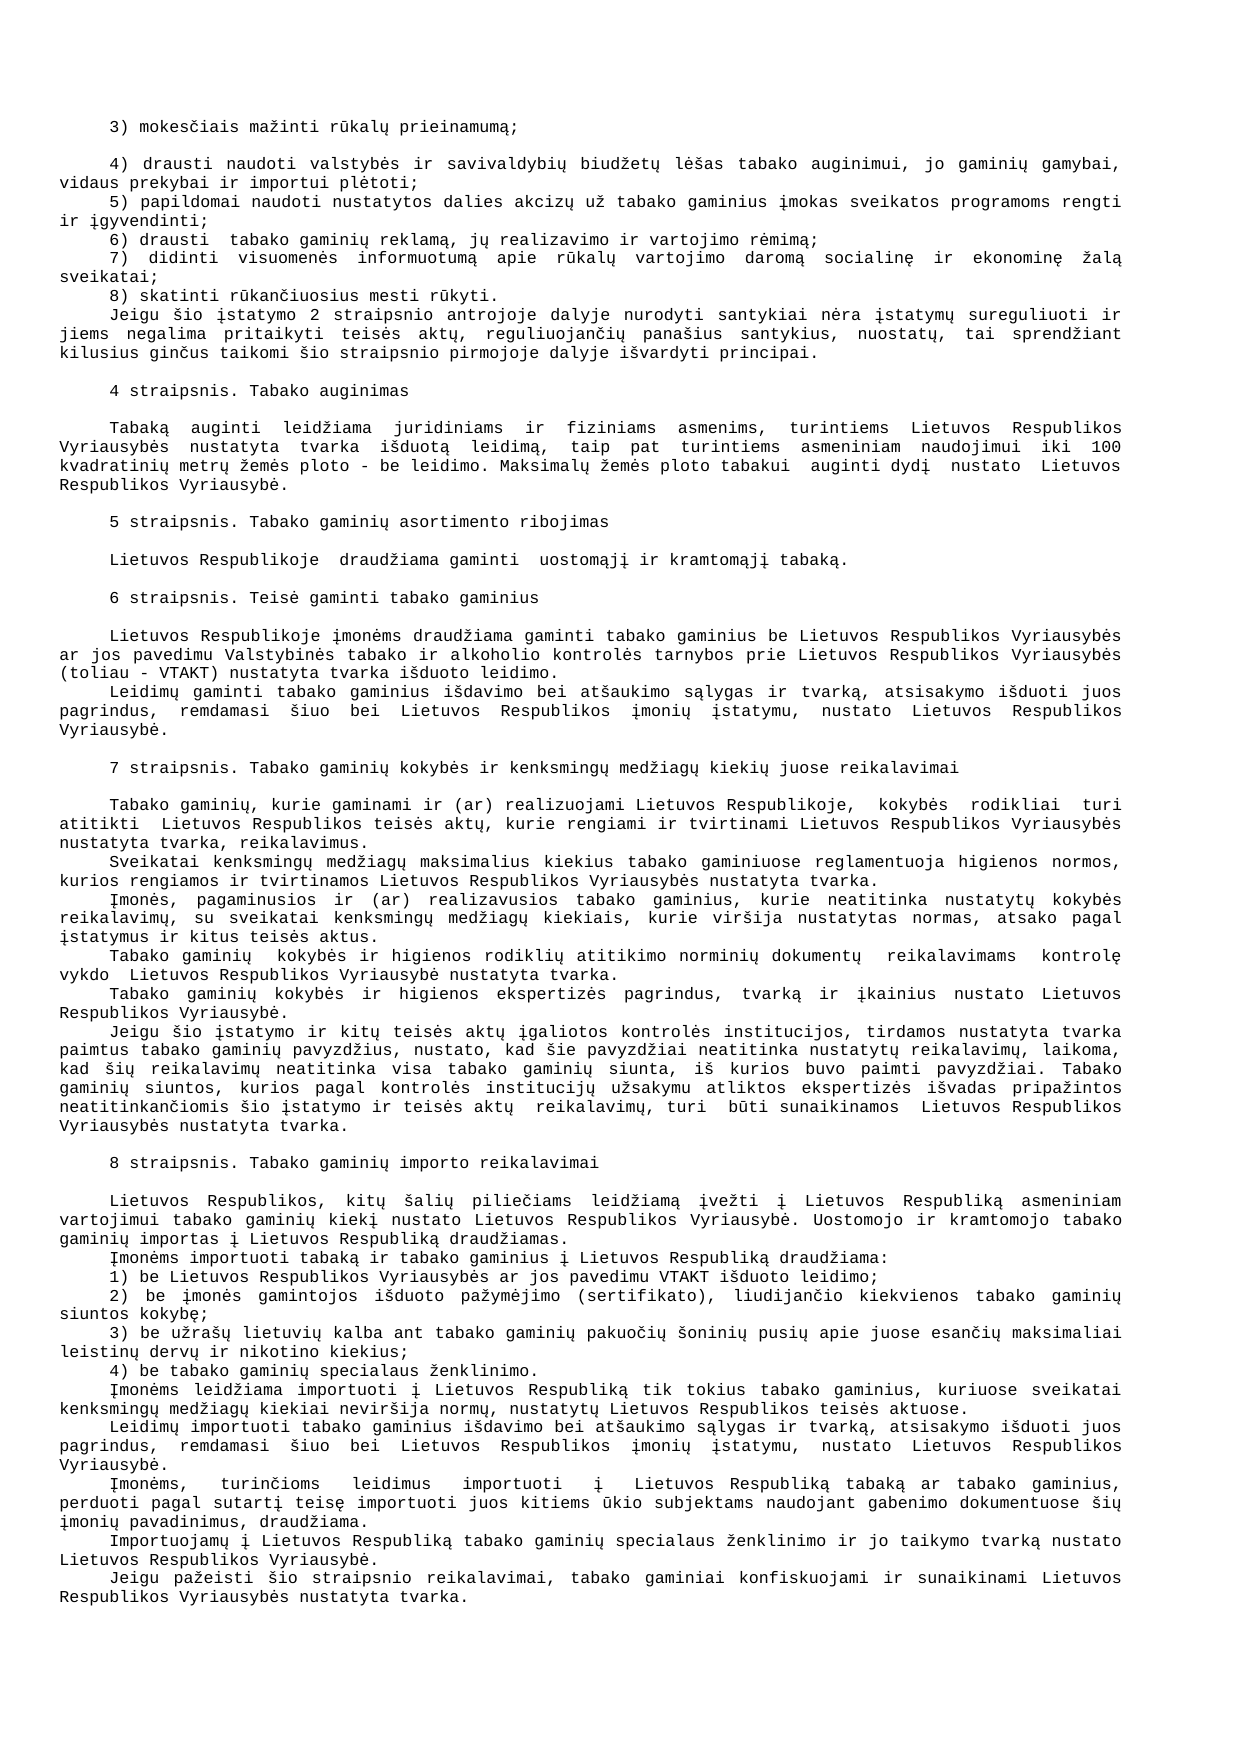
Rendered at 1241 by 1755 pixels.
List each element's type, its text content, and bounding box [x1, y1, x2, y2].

text 3) mokesčiais mažinti rūkalų prieinamumą; [59, 118, 1122, 137]
text 8) skatinti rūkančiuosius mesti rūkyti. [59, 288, 1122, 307]
text Lietuvos Respublikoje įmonėms draudžiama gaminti tabako gaminius be Lietuvos Respublikos Vyriausybės ar jos pavedimu Valstybinės tabako ir alkoholio kontrolės tarnybos prie Lietuvos Respublikos Vyriausybės (toliau - VTAKT) nustatyta tvarka išduoto leidimo. [59, 627, 1122, 684]
text 6 straipsnis. Teisė gaminti tabako gaminius [59, 589, 1122, 608]
text Tabako gaminių kokybės ir higienos ekspertizės pagrindus, tvarką ir įkainius nustato Lietuvos Respublikos Vyriausybė. [59, 985, 1122, 1023]
text 8 straipsnis. Tabako gaminių importo reikalavimai [59, 1155, 1122, 1174]
text Tabako gaminių, kurie gaminami ir (ar) realizuojami Lietuvos Respublikoje, kokybės rodikliai turi atitikti Lietuvos Respublikos teisės aktų, kurie rengiami ir tvirtinami Lietuvos Respublikos Vyriausybės nustatyta tvarka, reikalavimus. [59, 797, 1122, 853]
text Jeigu šio įstatymo 2 straipsnio antrojoje dalyje nurodyti santykiai nėra įstatymų sureguliuoti ir jiems negalima pritaikyti teisės aktų, reguliuojančių panašius santykius, nuostatų, tai sprendžiant kilusius ginčus taikomi šio straipsnio pirmojoje dalyje išvardyti principai. [59, 307, 1122, 363]
text Įmonėms leidžiama importuoti į Lietuvos Respubliką tik tokius tabako gaminius, kuriuose sveikatai kenksmingų medžiagų kiekiai neviršija normų, nustatytų Lietuvos Respublikos teisės aktuose. [59, 1381, 1122, 1419]
text Tabako gaminių kokybės ir higienos rodiklių atitikimo norminių dokumentų reikalavimams kontrolę vykdo Lietuvos Respublikos Vyriausybė nustatyta tvarka. [59, 948, 1122, 985]
text Sveikatai kenksmingų medžiagų maksimalius kiekius tabako gaminiuose reglamentuoja higienos normos, kurios rengiamos ir tvirtinamos Lietuvos Respublikos Vyriausybės nustatyta tvarka. [59, 853, 1122, 891]
text Leidimų gaminti tabako gaminius išdavimo bei atšaukimo sąlygas ir tvarką, atsisakymo išduoti juos pagrindus, remdamasi šiuo bei Lietuvos Respublikos įmonių įstatymu, nustato Lietuvos Respublikos Vyriausybė. [59, 684, 1122, 740]
text 5 straipsnis. Tabako gaminių asortimento ribojimas [59, 514, 1122, 533]
text Tabaką auginti leidžiama juridiniams ir fiziniams asmenims, turintiems Lietuvos Respublikos Vyriausybės nustatyta tvarka išduotą leidimą, taip pat turintiems asmeniniam naudojimui iki 100 kvadratinių metrų žemės ploto - be leidimo. Maksimalų žemės ploto tabakui auginti dydį nustato Lietuvos Respublikos Vyriausybė. [59, 420, 1122, 495]
text Lietuvos Respublikos, kitų šalių piliečiams leidžiamą įvežti į Lietuvos Respubliką asmeniniam vartojimui tabako gaminių kiekį nustato Lietuvos Respublikos Vyriausybė. Uostomojo ir kramtomojo tabako gaminių importas į Lietuvos Respubliką draudžiamas. [59, 1193, 1122, 1249]
text Jeigu pažeisti šio straipsnio reikalavimai, tabako gaminiai konfiskuojami ir sunaikinami Lietuvos Respublikos Vyriausybės nustatyta tvarka. [59, 1570, 1122, 1608]
text 4) drausti naudoti valstybės ir savivaldybių biudžetų lėšas tabako auginimui, jo gaminių gamybai, vidaus prekybai ir importui plėtoti; [59, 156, 1122, 193]
text 4 straipsnis. Tabako auginimas [59, 382, 1122, 401]
text 7) didinti visuomenės informuotumą apie rūkalų vartojimo daromą socialinę ir ekonominę žalą sveikatai; [59, 250, 1122, 288]
text Įmonėms, turinčioms leidimus importuoti į Lietuvos Respubliką tabaką ar tabako gaminius, perduoti pagal sutartį teisę importuoti juos kitiems ūkio subjektams naudojant gabenimo dokumentuose šių įmonių pavadinimus, draudžiama. [59, 1476, 1122, 1532]
text Įmonėms importuoti tabaką ir tabako gaminius į Lietuvos Respubliką draudžiama: [59, 1249, 1122, 1268]
text Įmonės, pagaminusios ir (ar) realizavusios tabako gaminius, kurie neatitinka nustatytų kokybės reikalavimų, su sveikatai kenksmingų medžiagų kiekiais, kurie viršija nustatytas normas, atsako pagal įstatymus ir kitus teisės aktus. [59, 891, 1122, 948]
text Leidimų importuoti tabako gaminius išdavimo bei atšaukimo sąlygas ir tvarką, atsisakymo išduoti juos pagrindus, remdamasi šiuo bei Lietuvos Respublikos įmonių įstatymu, nustato Lietuvos Respublikos Vyriausybė. [59, 1419, 1122, 1476]
text Lietuvos Respublikoje draudžiama gaminti uostomąjį ir kramtomąjį tabaką. [59, 552, 1122, 571]
text 1) be Lietuvos Respublikos Vyriausybės ar jos pavedimu VTAKT išduoto leidimo; [59, 1268, 1122, 1287]
text Jeigu šio įstatymo ir kitų teisės aktų įgaliotos kontrolės institucijos, tirdamos nustatyta tvarka paimtus tabako gaminių pavyzdžius, nustato, kad šie pavyzdžiai neatitinka nustatytų reikalavimų, laikoma, kad šių reikalavimų neatitinka visa tabako gaminių siunta, iš kurios buvo paimti pavyzdžiai. Tabako gaminių siuntos, kurios pagal kontrolės institucijų užsakymu atliktos ekspertizės išvadas pripažintos neatitinkančiomis šio įstatymo ir teisės aktų reikalavimų, turi būti sunaikinamos Lietuvos Respublikos Vyriausybės nustatyta tvarka. [59, 1023, 1122, 1136]
text 2) be įmonės gamintojos išduoto pažymėjimo (sertifikato), liudijančio kiekvienos tabako gaminių siuntos kokybę; [59, 1287, 1122, 1325]
text 3) be užrašų lietuvių kalba ant tabako gaminių pakuočių šoninių pusių apie juose esančių maksimaliai leistinų dervų ir nikotino kiekius; [59, 1325, 1122, 1362]
text 6) drausti tabako gaminių reklamą, jų realizavimo ir vartojimo rėmimą; [59, 231, 1122, 250]
text Importuojamų į Lietuvos Respubliką tabako gaminių specialaus ženklinimo ir jo taikymo tvarką nustato Lietuvos Respublikos Vyriausybė. [59, 1532, 1122, 1570]
text 7 straipsnis. Tabako gaminių kokybės ir kenksmingų medžiagų kiekių juose reikalavimai [59, 759, 1122, 778]
text 4) be tabako gaminių specialaus ženklinimo. [59, 1362, 1122, 1381]
text 5) papildomai naudoti nustatytos dalies akcizų už tabako gaminius įmokas sveikatos programoms rengti ir įgyvendinti; [59, 193, 1122, 231]
